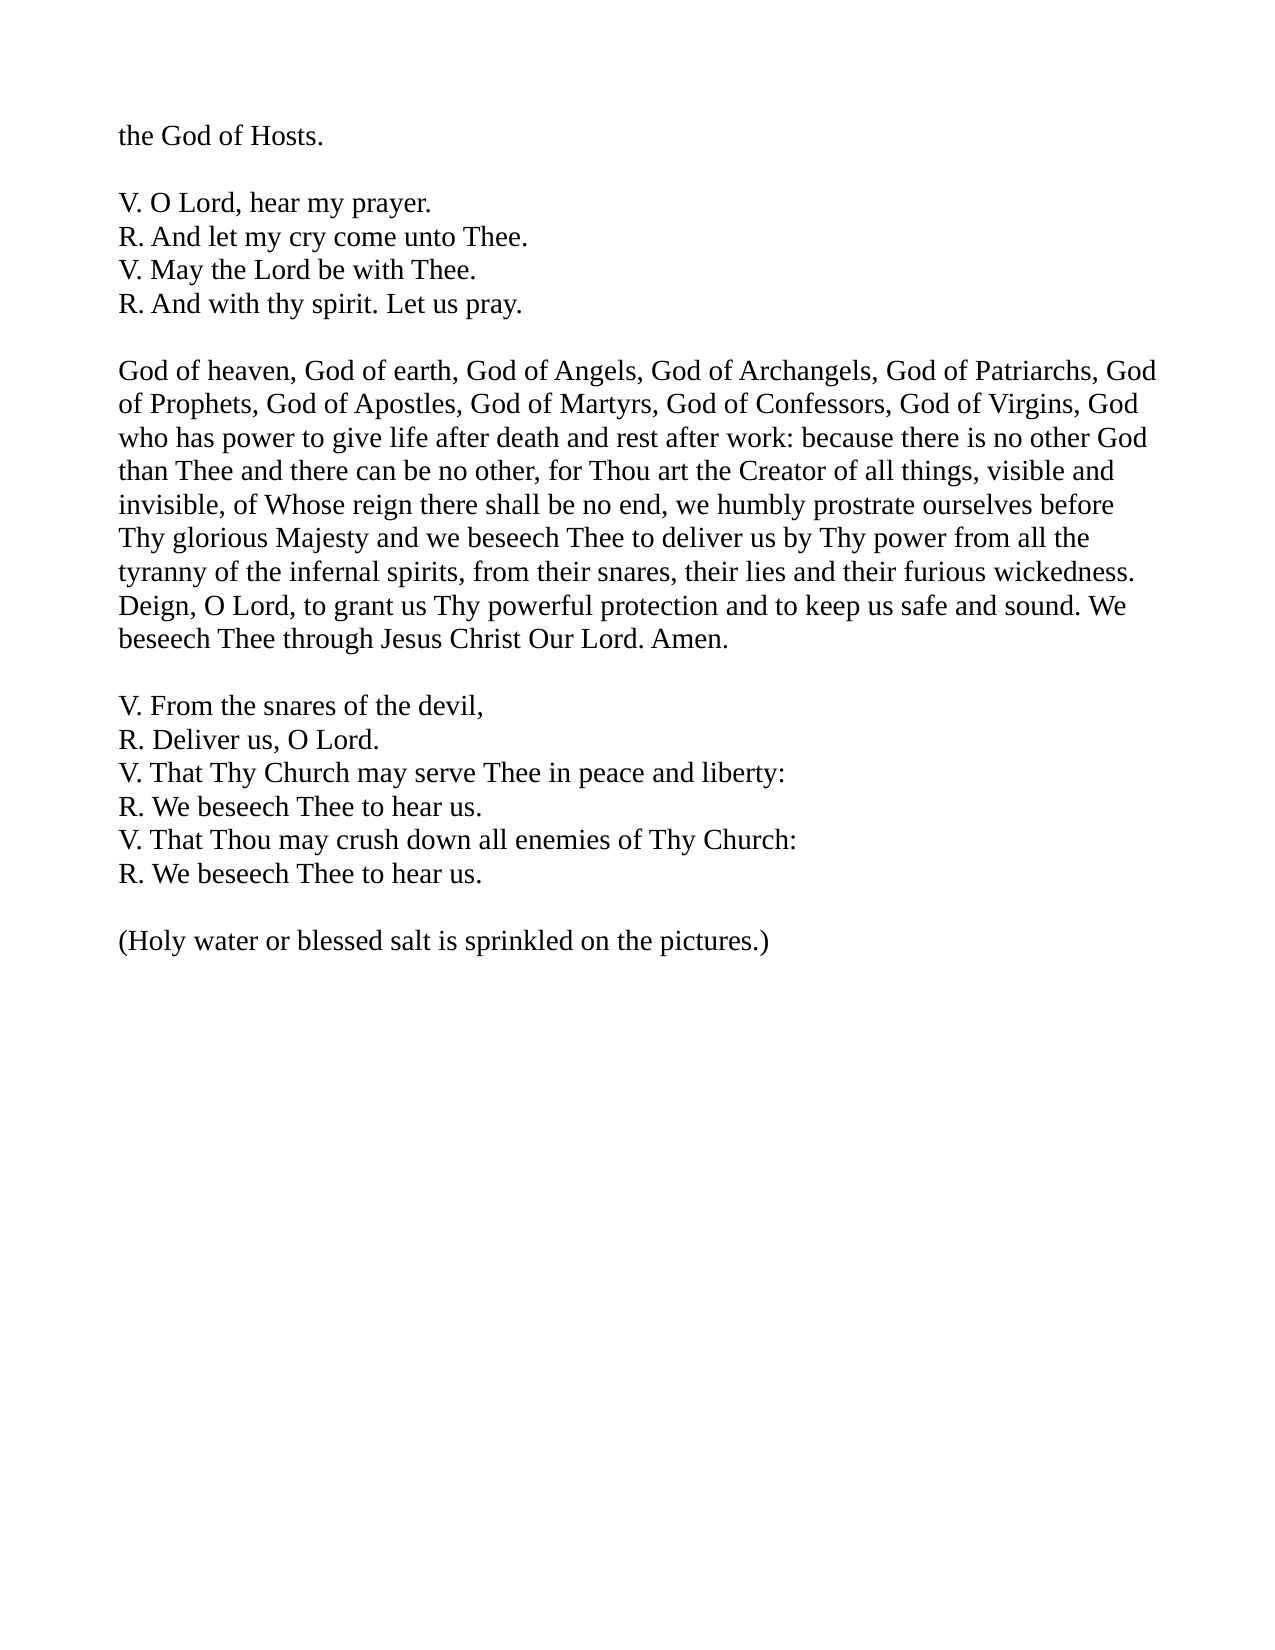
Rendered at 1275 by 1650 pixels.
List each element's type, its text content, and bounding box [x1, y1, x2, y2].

text God of heaven, God of earth, God of Angels, God of Archangels, God of Patriarchs, God of Prophets, God of Apostles, God of Martyrs, God of Confessors, God of Virgins, God who has power to give life after death and rest after work: because there is no other God than Thee and there can be no other, for Thou art the Creator of all things, visible and invisible, of Whose reign there shall be no end, we humbly prostrate ourselves before Thy glorious Majesty and we beseech Thee to deliver us by Thy power from all the tyranny of the infernal spirits, from their snares, their lies and their furious wickedness. Deign, O Lord, to grant us Thy powerful protection and to keep us safe and sound. We beseech Thee through Jesus Christ Our Lord. Amen. [118, 353, 1157, 655]
text the God of Hosts. [118, 118, 1157, 152]
text R. We beseech Thee to hear us. [118, 789, 1157, 822]
text (Holy water or blessed salt is sprinkled on the pictures.) [118, 923, 1157, 957]
text V. May the Lord be with Thee. [118, 252, 1157, 286]
text V. That Thou may crush down all enemies of Thy Church: [118, 822, 1157, 856]
text R. And let my cry come unto Thee. [118, 219, 1157, 252]
text R. And with thy spirit. Let us pray. [118, 286, 1157, 319]
text V. O Lord, hear my prayer. [118, 185, 1157, 219]
text V. That Thy Church may serve Thee in peace and liberty: [118, 755, 1157, 789]
text R. Deliver us, O Lord. [118, 722, 1157, 755]
text V. From the snares of the devil, [118, 688, 1157, 722]
text R. We beseech Thee to hear us. [118, 856, 1157, 889]
